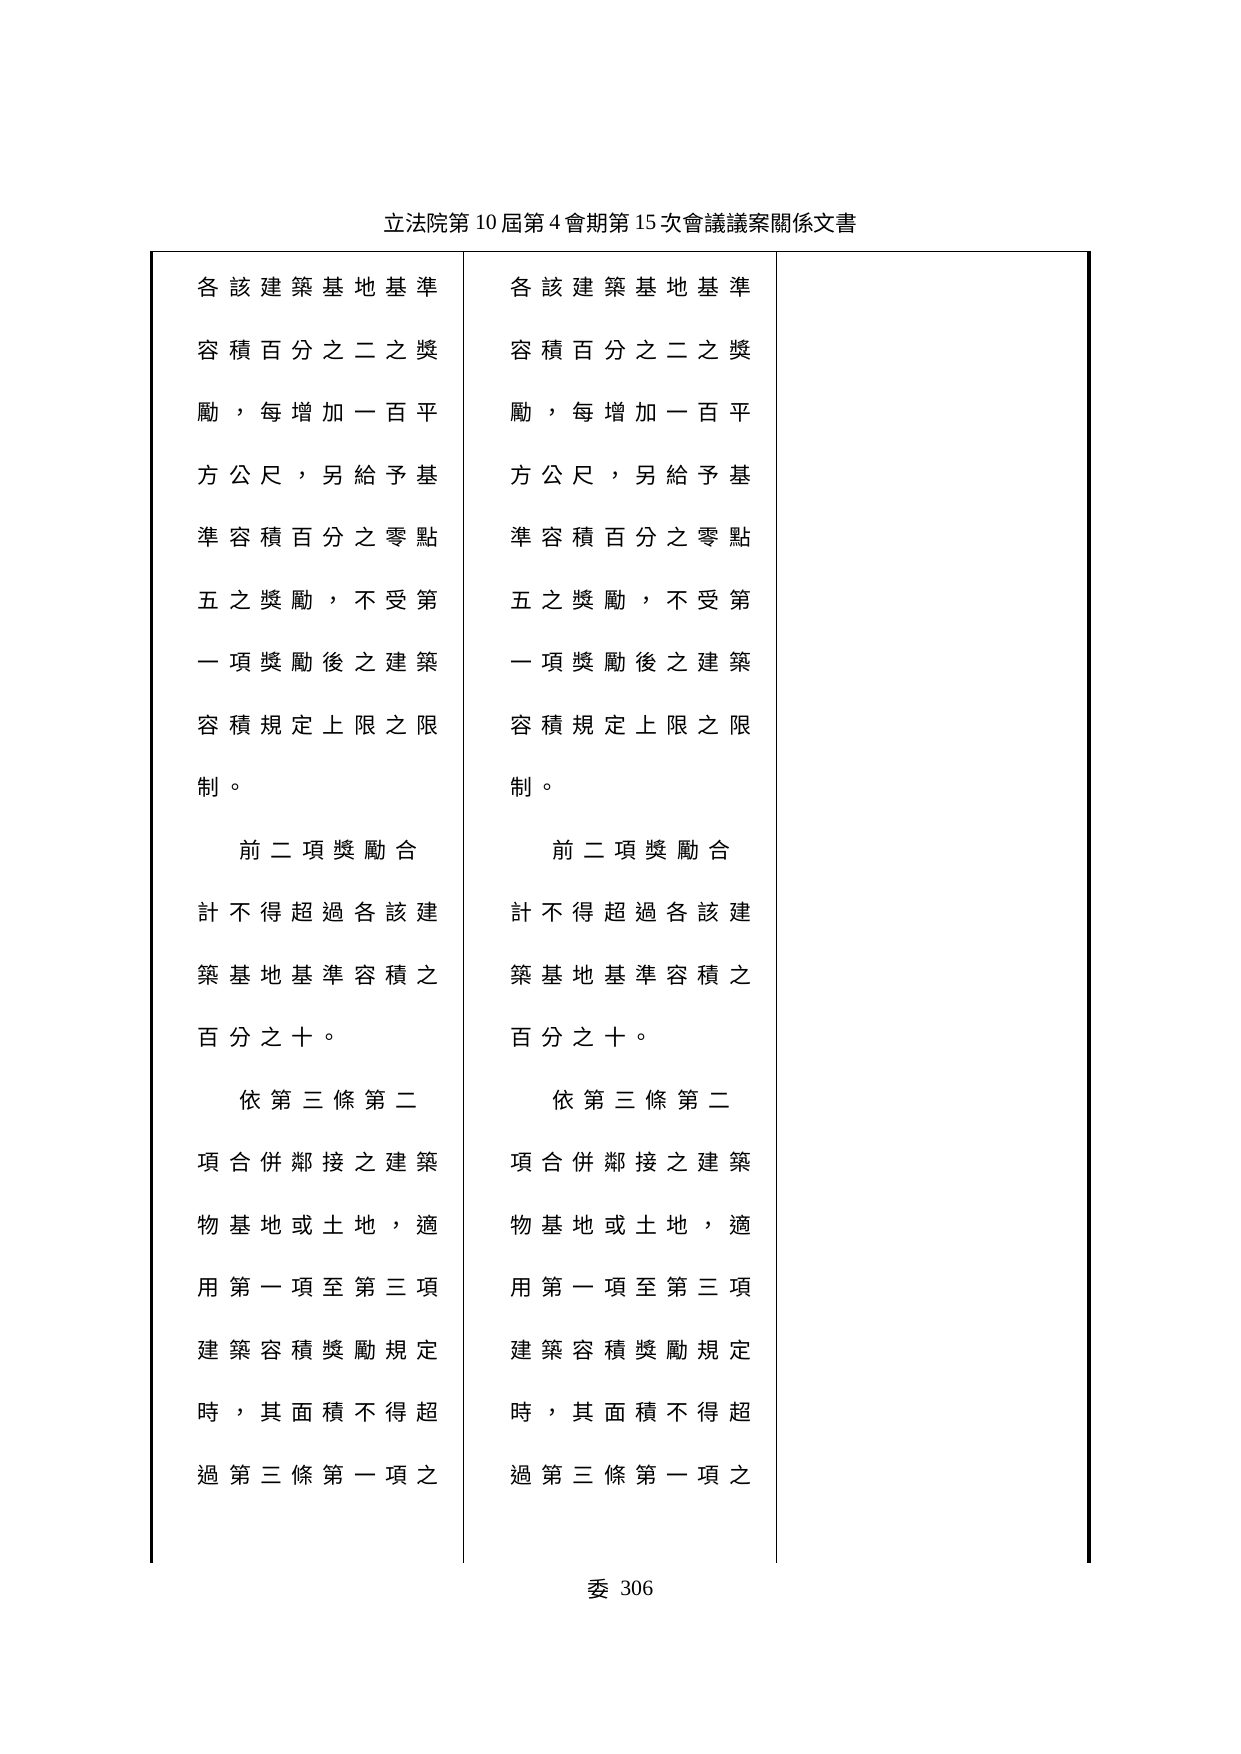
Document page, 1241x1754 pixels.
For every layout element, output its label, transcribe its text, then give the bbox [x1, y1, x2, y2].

table_cell 各該建築基地基準容積百分之二之獎勵，每增加一百平方公尺，另給予基準容積百分之零點五之獎勵，不受第一項獎勵後之建築容積規定上限之限制。 前二項獎勵合計不得超過各該建築基地基準容積之百分之十。 依第三條第二項合併鄰接之建築物基地或土地，適用第一項至第三項建築容積獎勵規定時，其面積不得超過第三條第一項之 [464, 252, 776, 1563]
table_cell [777, 252, 1087, 1563]
table_cell 各該建築基地基準容積百分之二之獎勵，每增加一百平方公尺，另給予基準容積百分之零點五之獎勵，不受第一項獎勵後之建築容積規定上限之限制。 前二項獎勵合計不得超過各該建築基地基準容積之百分之十。 依第三條第二項合併鄰接之建築物基地或土地，適用第一項至第三項建築容積獎勵規定時，其面積不得超過第三條第一項之 [153, 252, 463, 1563]
